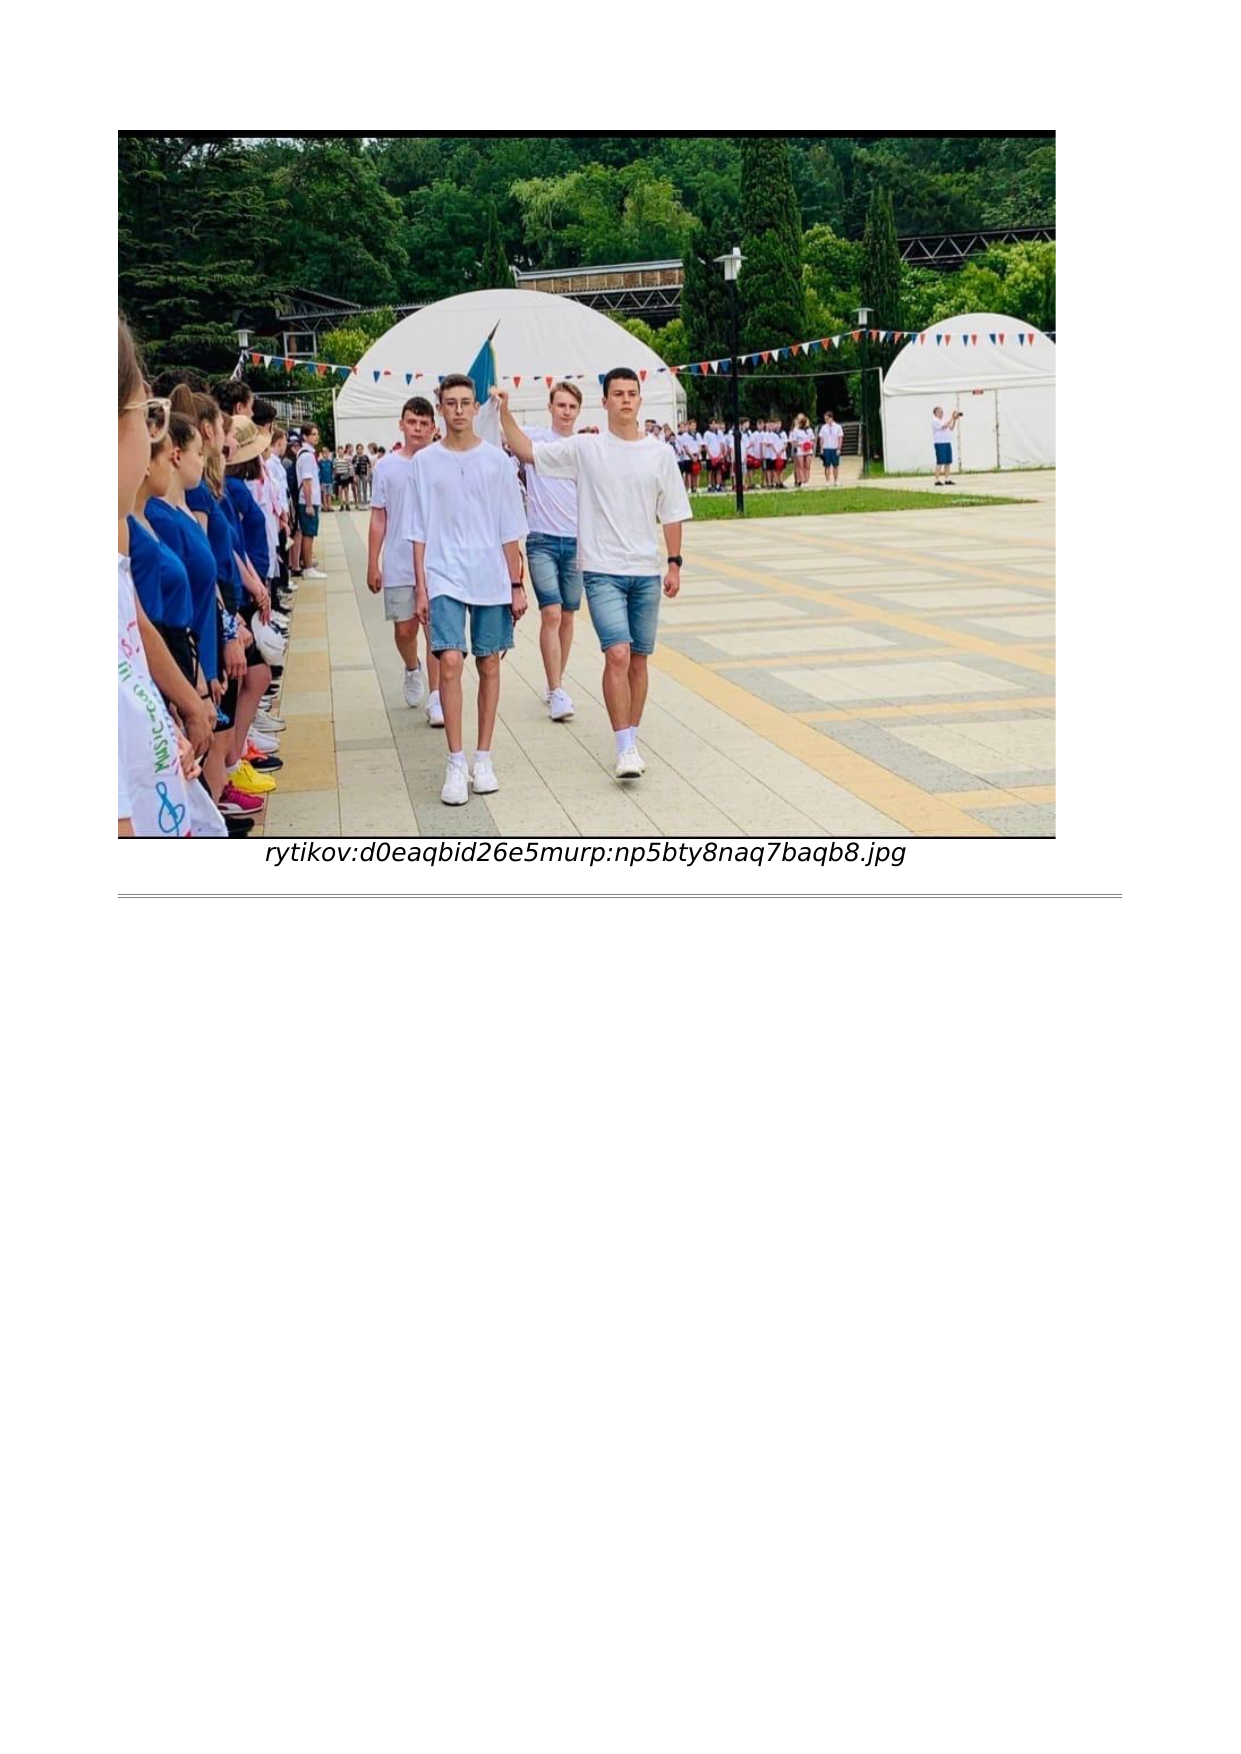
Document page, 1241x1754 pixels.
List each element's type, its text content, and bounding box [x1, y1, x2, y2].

picture [118, 130, 1056, 839]
text rytikov:d0eaqbid26e5murp:np5bty8naq7baqb8.jpg [118, 839, 1056, 867]
